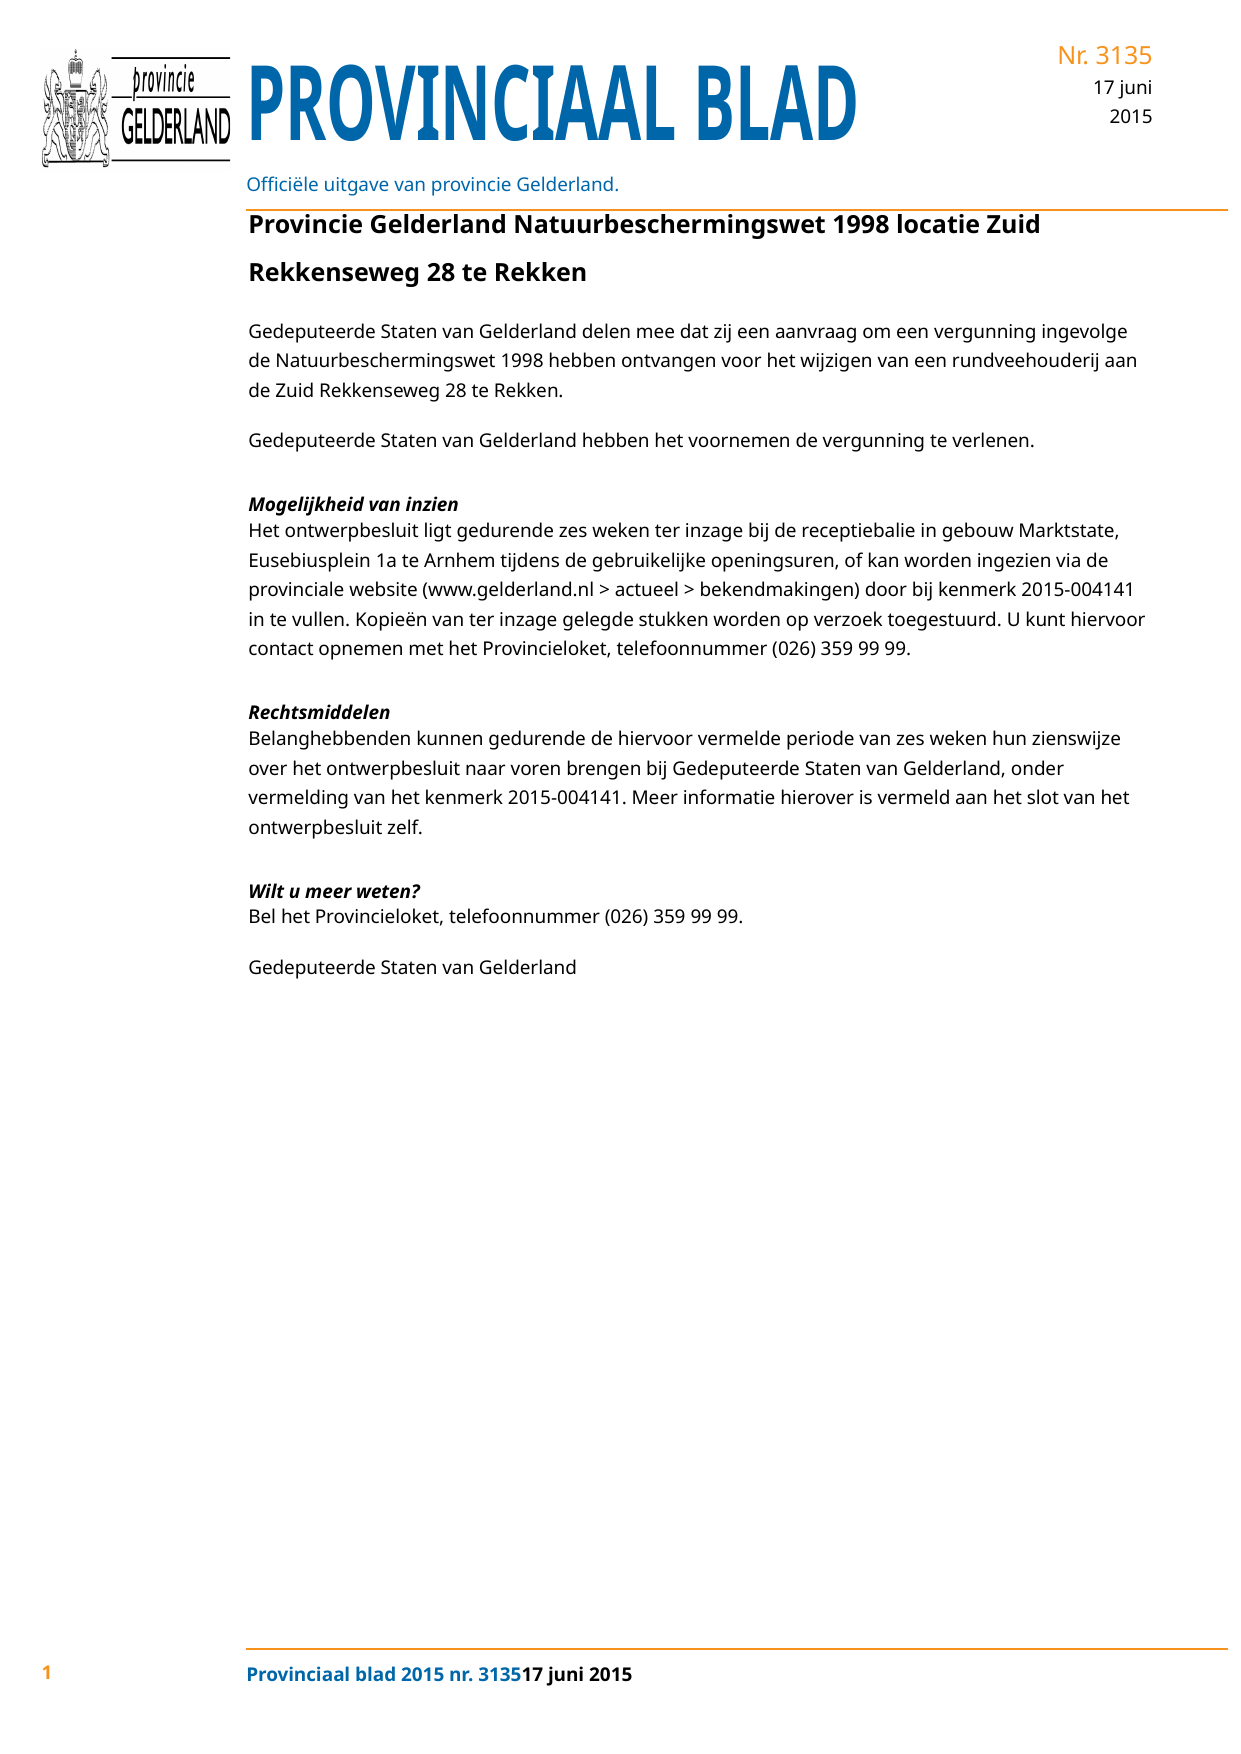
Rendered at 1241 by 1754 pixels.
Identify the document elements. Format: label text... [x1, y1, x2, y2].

text Wilt u meer weten? [248, 878, 1152, 904]
text Provincie Gelderland Natuurbeschermingswet 1998 locatie Zuid Rekkenseweg 28 te Rekken [248, 211, 1152, 288]
text Mogelijkheid van inzien [248, 491, 1152, 517]
text Gedeputeerde Staten van Gelderland hebben het voornemen de vergunning te verlenen. [248, 427, 1152, 453]
text Gedeputeerde Staten van Gelderland delen mee dat zij een aanvraag om een vergunning ingevolge de Natuurbeschermingswet 1998 hebben ontvangen voor het wijzigen van een rundveehouderij aan de Zuid Rekkenseweg 28 te Rekken. [248, 318, 1152, 403]
text Gedeputeerde Staten van Gelderland [248, 954, 1152, 980]
text Belanghebbenden kunnen gedurende de hiervoor vermelde periode van zes weken hun zienswijze over het ontwerpbesluit naar voren brengen bij Gedeputeerde Staten van Gelderland, onder vermelding van het kenmerk 2015-004141. Meer informatie hierover is vermeld aan het slot van het ontwerpbesluit zelf. [248, 725, 1152, 840]
text Het ontwerpbesluit ligt gedurende zes weken ter inzage bij de receptiebalie in gebouw Marktstate, Eusebiusplein 1a te Arnhem tijdens de gebruikelijke openingsuren, of kan worden ingezien via de provinciale website (www.gelderland.nl > actueel > bekendmakingen) door bij kenmerk 2015-004141 in te vullen. Kopieën van ter inzage gelegde stukken worden op verzoek toegestuurd. U kunt hiervoor contact opnemen met het Provincieloket, telefoonnummer (026) 359 99 99. [248, 517, 1152, 661]
text Bel het Provincieloket, telefoonnummer (026) 359 99 99. [248, 904, 1152, 929]
text Rechtsmiddelen [248, 699, 1152, 725]
picture [41, 47, 231, 172]
